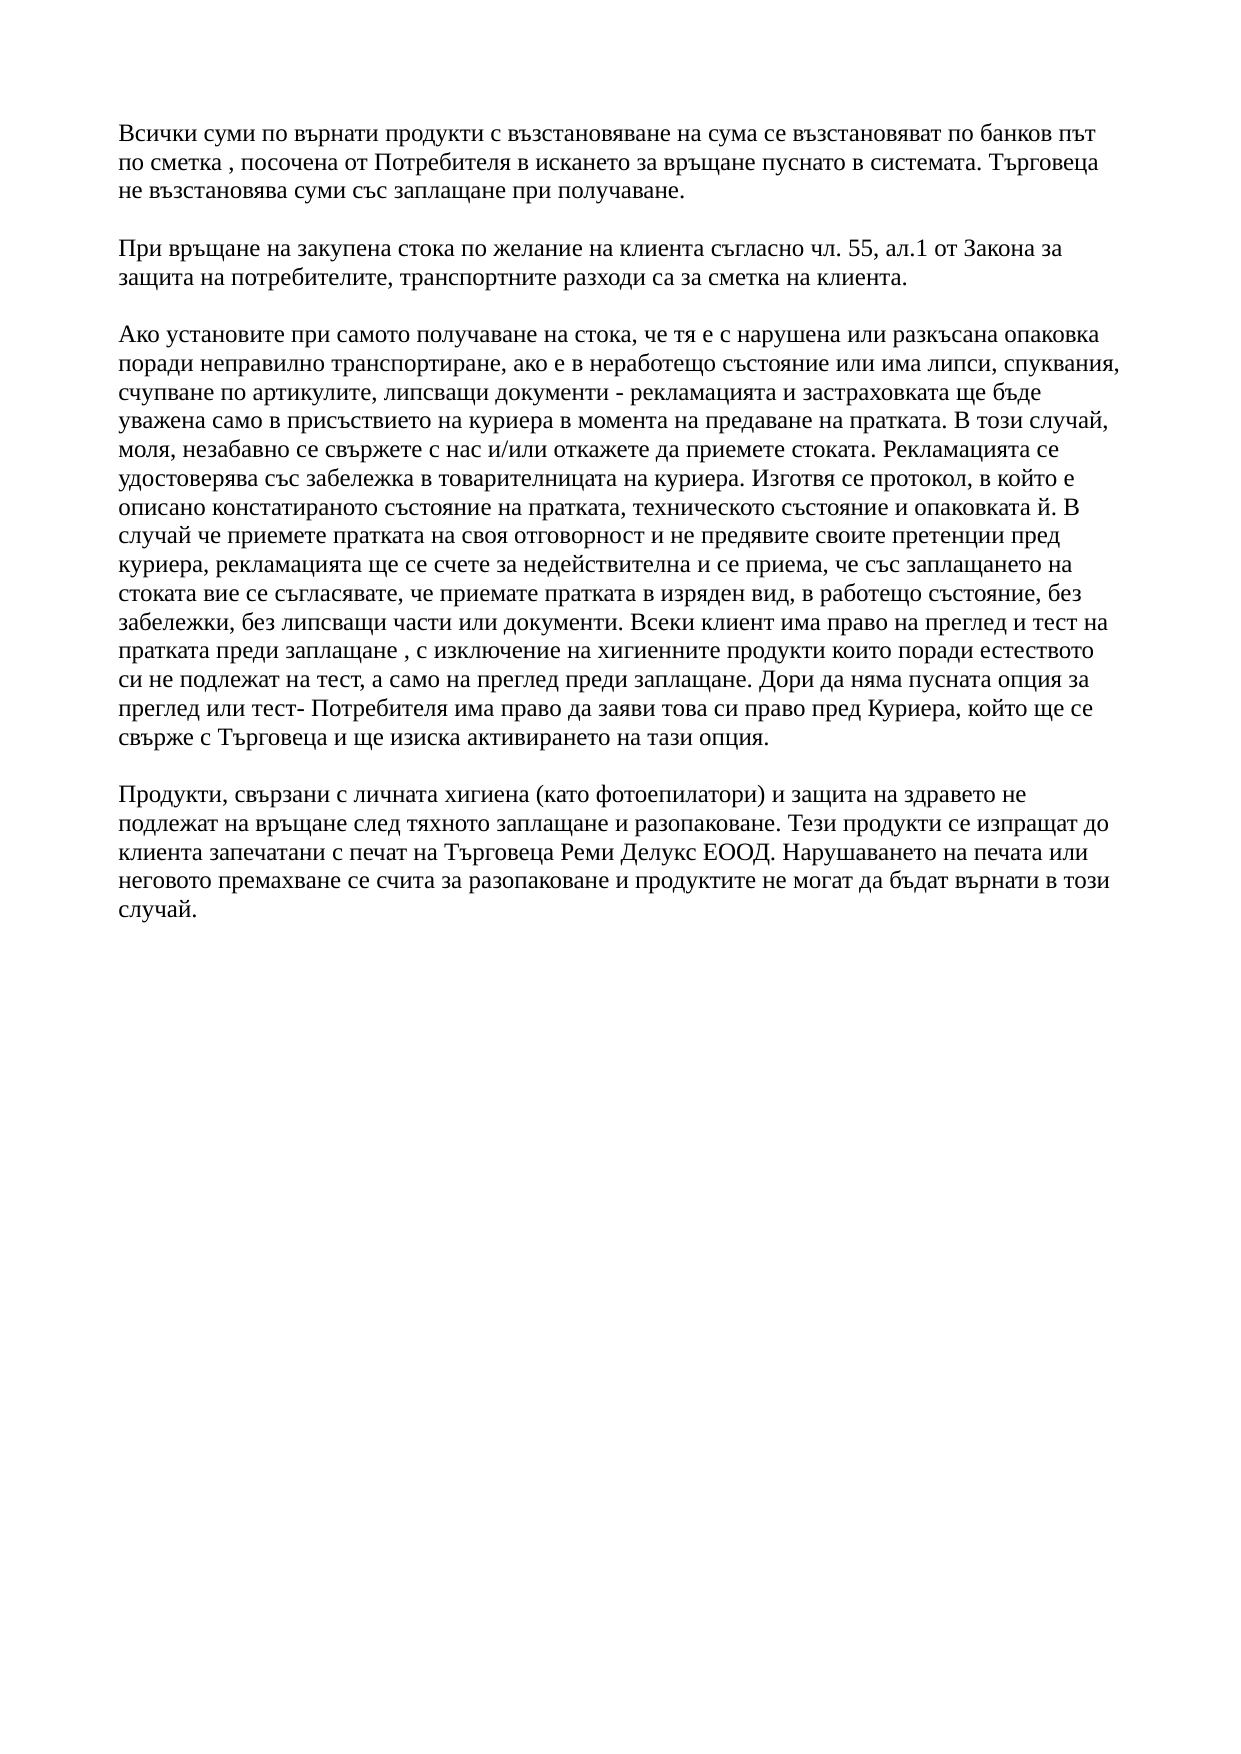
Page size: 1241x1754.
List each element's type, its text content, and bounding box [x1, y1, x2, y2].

text Ако установите при самото получаване на стока, че тя е с нарушена или разкъсана опаковка поради неправилно транспортиране, ако е в неработещо състояние или има липси, спуквания, счупване по артикулите, липсващи документи - рекламацията и застраховката ще бъде уважена само в присъствието на куриера в момента на предаване на пратката. В този случай, моля, незабавно се свържете с нас и/или откажете да приемете стоката. Рекламацията се удостоверява със забележка в товарителницата на куриера. Изготвя се протокол, в който е описано констатираното състояние на пратката, техническото състояние и опаковката й. В случай че приемете пратката на своя отговорност и не предявите своите претенции пред куриера, рекламацията ще се счете за недействителна и се приема, че със заплащането на стоката вие се съгласявате, че приемате пратката в изряден вид, в работещо състояние, без забележки, без липсващи части или документи. Всеки клиент има право на преглед и тест на пратката преди заплащане , с изключение на хигиенните продукти които поради естеството си не подлежат на тест, а само на преглед преди заплащане. Дори да няма пусната опция за преглед или тест- Потребителя има право да заяви това си право пред Куриера, който ще се свърже с Търговеца и ще изиска активирането на тази опция. [118, 319, 1122, 751]
text При връщане на закупена стока по желание на клиента съгласно чл. 55, ал.1 от Закона за защита на потребителите, транспортните разходи са за сметка на клиента. [118, 233, 1122, 291]
text Всички суми по върнати продукти с възстановяване на сума се възстановяват по банков път по сметка , посочена от Потребителя в искането за връщане пуснато в системата. Търговеца не възстановява суми със заплащане при получаване. [118, 118, 1122, 204]
text Продукти, свързани с личната хигиена (като фотоепилатори) и защита на здравето не подлежат на връщане след тяхното заплащане и разопаковане. Тези продукти се изпращат до клиента запечатани с печат на Търговеца Реми Делукс ЕООД. Нарушаването на печата или неговото премахване се счита за разопаковане и продуктите не могат да бъдат върнати в този случай. [118, 779, 1122, 923]
